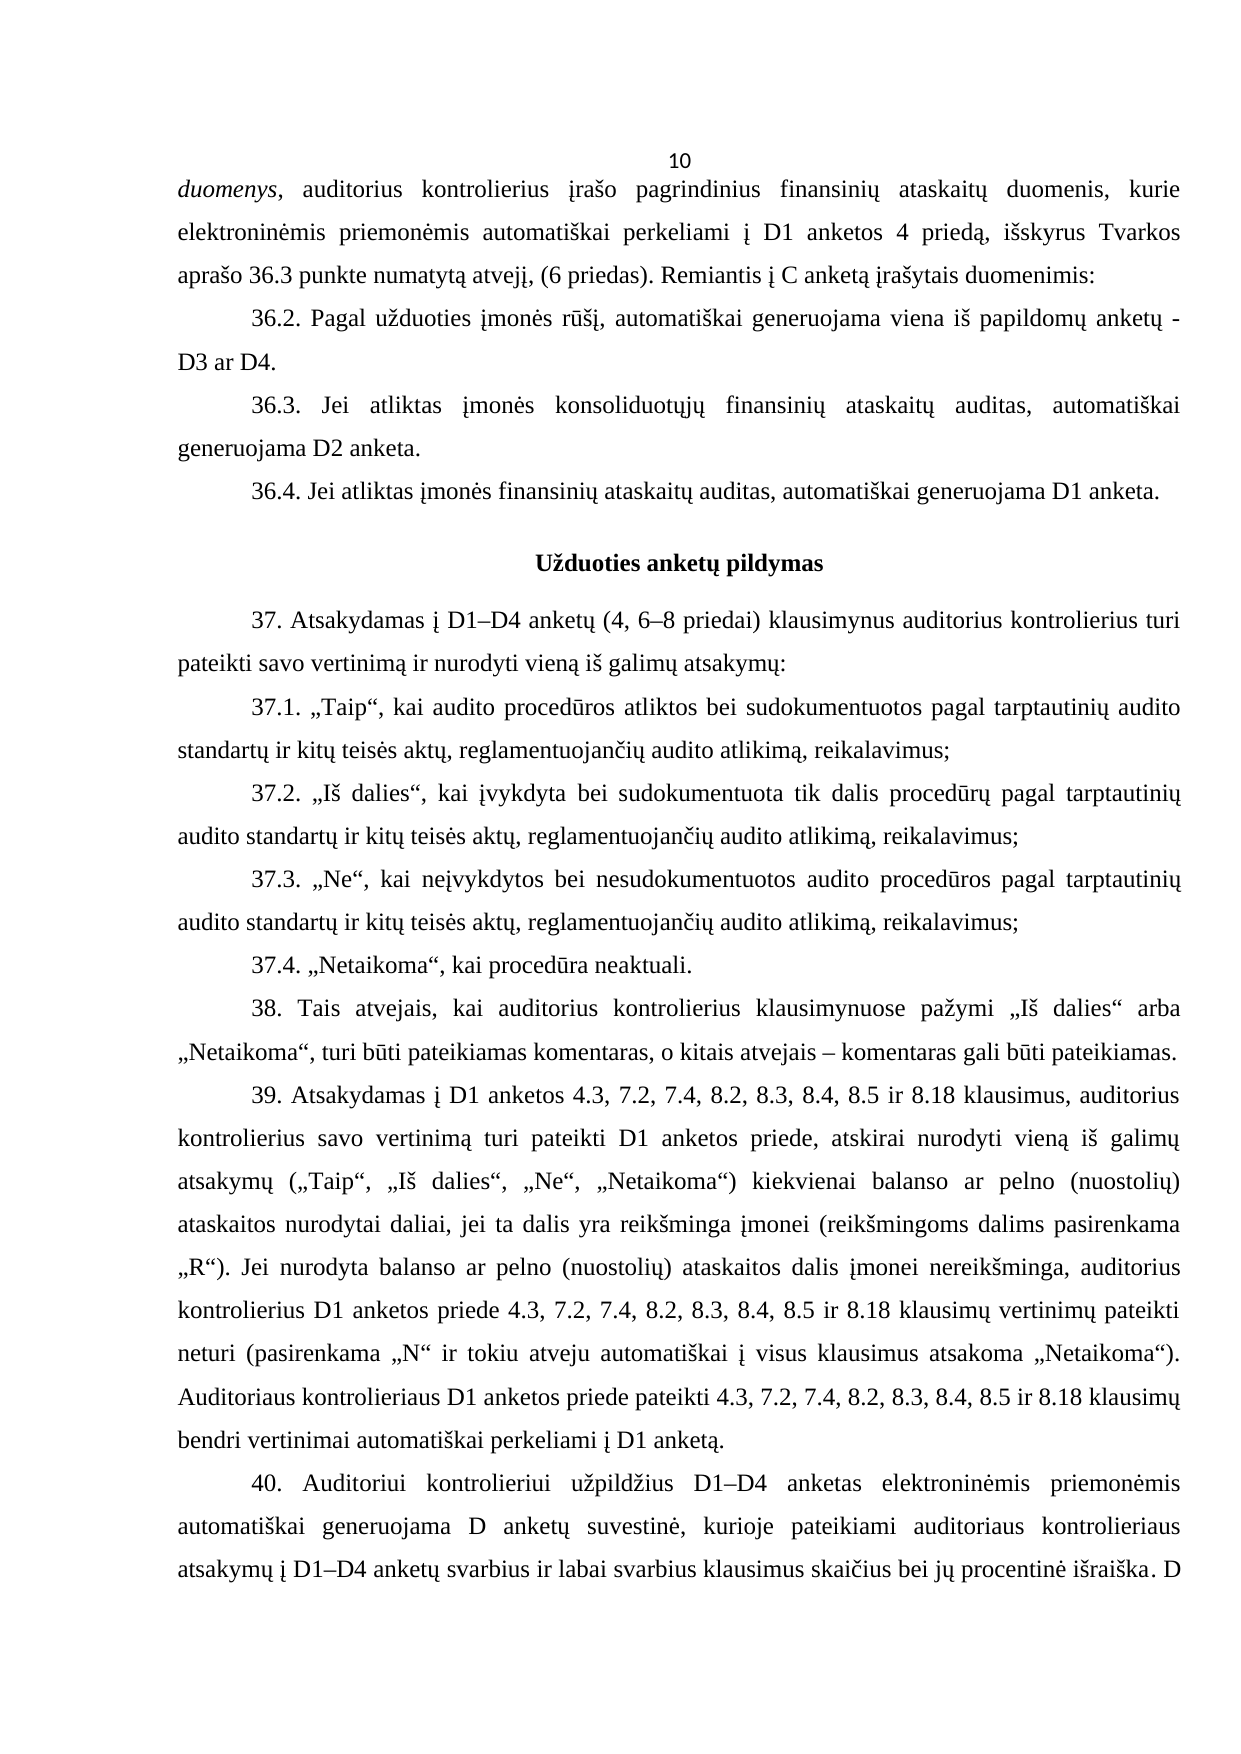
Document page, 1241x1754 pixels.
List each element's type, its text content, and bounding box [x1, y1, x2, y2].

text Užduoties anketų pildymas [177, 548, 1181, 577]
text 37. Atsakydamas į D1–D4 anketų (4, 6–8 priedai) klausimynus auditorius kontrolierius turi pateikti savo vertinimą ir nurodyti vieną iš galimų atsakymų: [177, 605, 1181, 677]
text 36.3. Jei atliktas įmonės konsoliduotųjų finansinių ataskaitų auditas, automatiškai generuojama D2 anketa. [177, 390, 1181, 462]
text 39. Atsakydamas į D1 anketos 4.3, 7.2, 7.4, 8.2, 8.3, 8.4, 8.5 ir 8.18 klausimus, auditorius kontrolierius savo vertinimą turi pateikti D1 anketos priede, atskirai nurodyti vieną iš galimų atsakymų („Taip“, „Iš dalies“, „Ne“, „Netaikoma“) kiekvienai balanso ar pelno (nuostolių) ataskaitos nurodytai daliai, jei ta dalis yra reikšminga įmonei (reikšmingoms dalims pasirenkama „R“). Jei nurodyta balanso ar pelno (nuostolių) ataskaitos dalis įmonei nereikšminga, auditorius kontrolierius D1 anketos priede 4.3, 7.2, 7.4, 8.2, 8.3, 8.4, 8.5 ir 8.18 klausimų vertinimų pateikti neturi (pasirenkama „N“ ir tokiu atveju automatiškai į visus klausimus atsakoma „Netaikoma“). Auditoriaus kontrolieriaus D1 anketos priede pateikti 4.3, 7.2, 7.4, 8.2, 8.3, 8.4, 8.5 ir 8.18 klausimų bendri vertinimai automatiškai perkeliami į D1 anketą. [177, 1080, 1181, 1453]
text 36.4. Jei atliktas įmonės finansinių ataskaitų auditas, automatiškai generuojama D1 anketa. [177, 476, 1181, 505]
text 38. Tais atvejais, kai auditorius kontrolierius klausimynuose pažymi „Iš dalies“ arba „Netaikoma“, turi būti pateikiamas komentaras, o kitais atvejais – komentaras gali būti pateikiamas. [177, 993, 1181, 1065]
text 37.4. „Netaikoma“, kai procedūra neaktuali. [177, 950, 1181, 979]
text duomenys, auditorius kontrolierius įrašo pagrindinius finansinių ataskaitų duomenis, kurie elektroninėmis priemonėmis automatiškai perkeliami į D1 anketos 4 priedą, išskyrus Tvarkos aprašo 36.3 punkte numatytą atvejį, (6 priedas). Remiantis į C anketą įrašytais duomenimis: [177, 174, 1181, 289]
text 36.2. Pagal užduoties įmonės rūšį, automatiškai generuojama viena iš papildomų anketų - D3 ar D4. [177, 303, 1181, 375]
text 40. Auditoriui kontrolieriui užpildžius D1–D4 anketas elektroninėmis priemonėmis automatiškai generuojama D anketų suvestinė, kurioje pateikiami auditoriaus kontrolieriaus atsakymų į D1–D4 anketų svarbius ir labai svarbius klausimus skaičius bei jų procentinė išraiška. D [177, 1468, 1181, 1583]
text 37.1. „Taip“, kai audito procedūros atliktos bei sudokumentuotos pagal tarptautinių audito standartų ir kitų teisės aktų, reglamentuojančių audito atlikimą, reikalavimus; [177, 692, 1181, 763]
text 37.3. „Ne“, kai neįvykdytos bei nesudokumentuotos audito procedūros pagal tarptautinių audito standartų ir kitų teisės aktų, reglamentuojančių audito atlikimą, reikalavimus; [177, 864, 1181, 936]
text 37.2. „Iš dalies“, kai įvykdyta bei sudokumentuota tik dalis procedūrų pagal tarptautinių audito standartų ir kitų teisės aktų, reglamentuojančių audito atlikimą, reikalavimus; [177, 778, 1181, 850]
